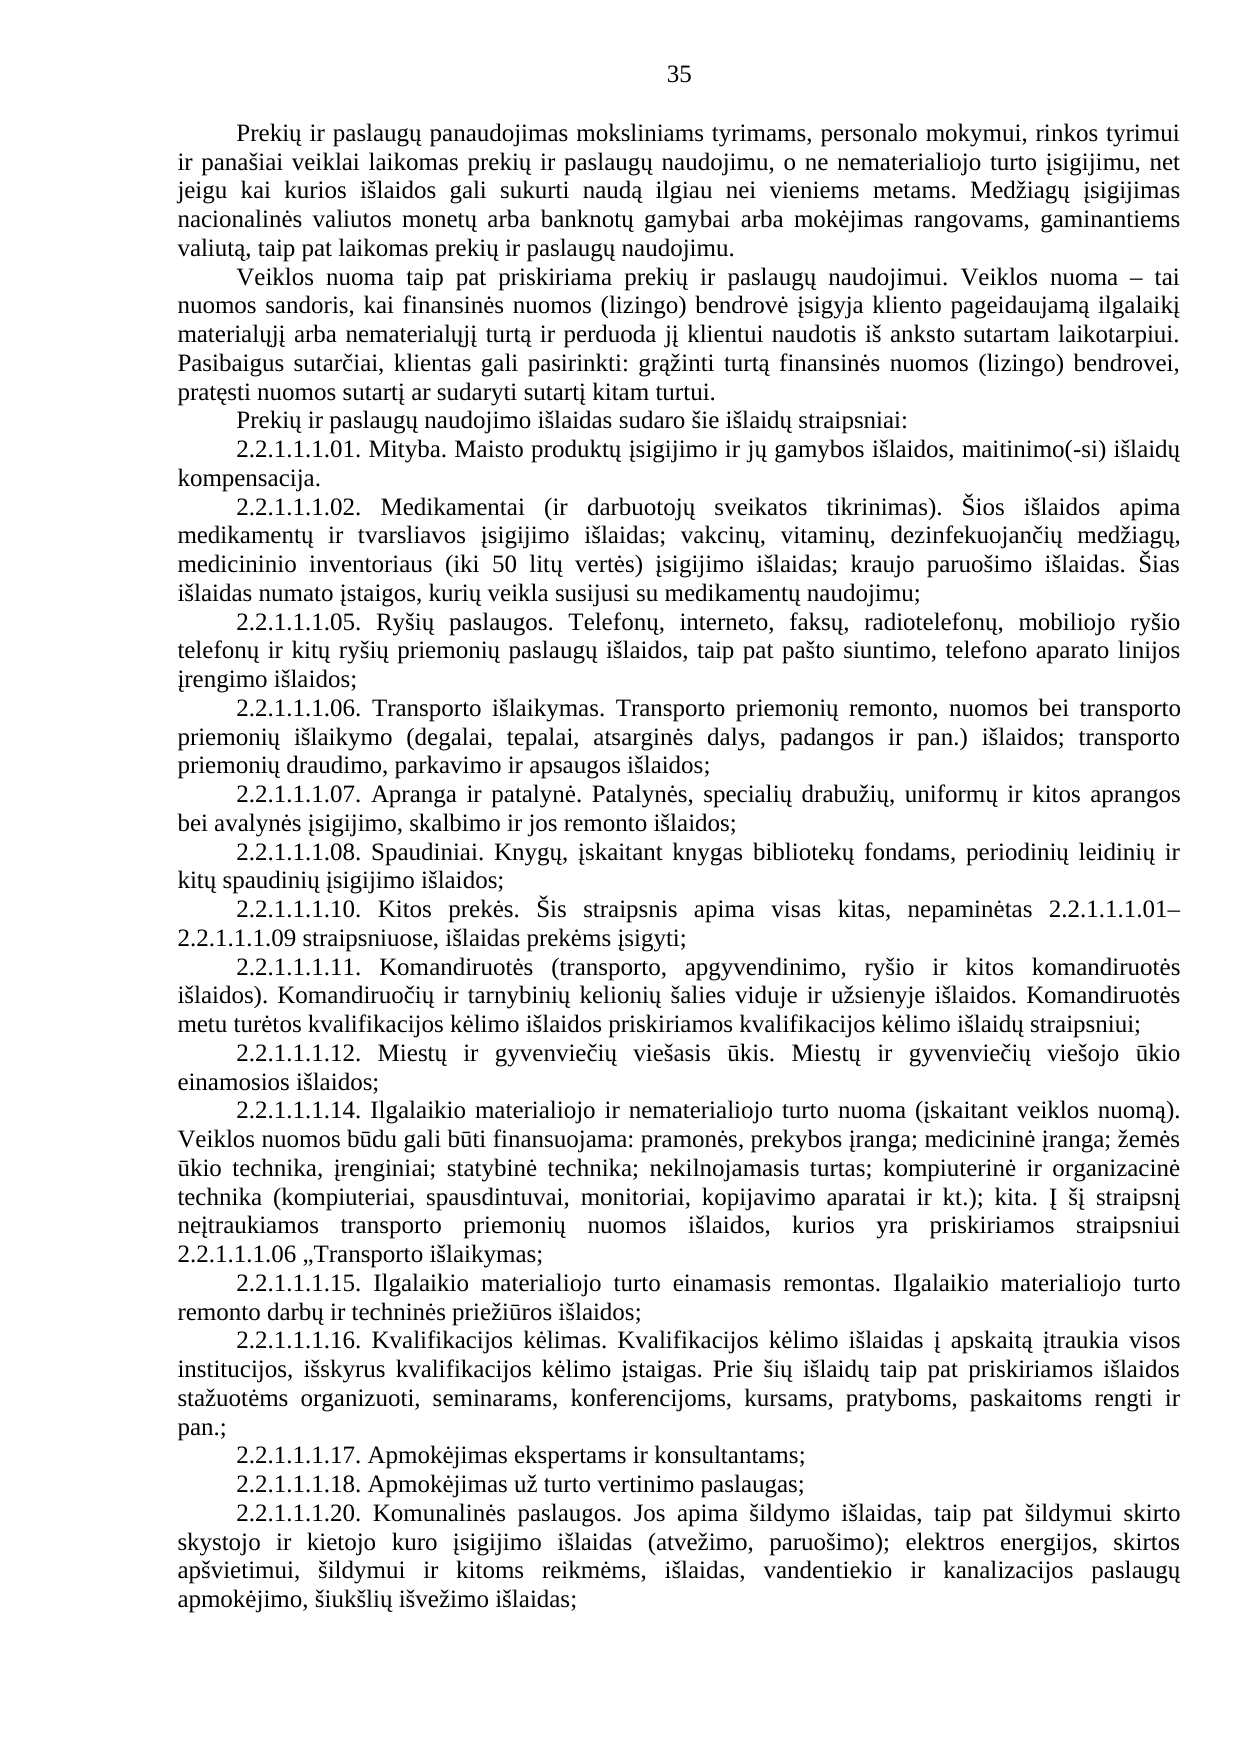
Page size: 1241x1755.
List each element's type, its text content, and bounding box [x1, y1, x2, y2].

text Prekių ir paslaugų naudojimo išlaidas sudaro šie išlaidų straipsniai: [177, 406, 1181, 434]
text 2.2.1.1.1.02. Medikamentai (ir darbuotojų sveikatos tikrinimas). Šios išlaidos apima medikamentų ir tvarsliavos įsigijimo išlaidas; vakcinų, vitaminų, dezinfekuojančių medžiagų, medicininio inventoriaus (iki 50 litų vertės) įsigijimo išlaidas; kraujo paruošimo išlaidas. Šias išlaidas numato įstaigos, kurių veikla susijusi su medikamentų naudojimu; [177, 492, 1181, 607]
text 2.2.1.1.1.12. Miestų ir gyvenviečių viešasis ūkis. Miestų ir gyvenviečių viešojo ūkio einamosios išlaidos; [177, 1038, 1181, 1096]
text 2.2.1.1.1.08. Spaudiniai. Knygų, įskaitant knygas bibliotekų fondams, periodinių leidinių ir kitų spaudinių įsigijimo išlaidos; [177, 837, 1181, 894]
text 2.2.1.1.1.11. Komandiruotės (transporto, apgyvendinimo, ryšio ir kitos komandiruotės išlaidos). Komandiruočių ir tarnybinių kelionių šalies viduje ir užsienyje išlaidos. Komandiruotės metu turėtos kvalifikacijos kėlimo išlaidos priskiriamos kvalifikacijos kėlimo išlaidų straipsniui; [177, 952, 1181, 1038]
text 2.2.1.1.1.14. Ilgalaikio materialiojo ir nematerialiojo turto nuoma (įskaitant veiklos nuomą). Veiklos nuomos būdu gali būti finansuojama: pramonės, prekybos įranga; medicininė įranga; žemės ūkio technika, įrenginiai; statybinė technika; nekilnojamasis turtas; kompiuterinė ir organizacinė technika (kompiuteriai, spausdintuvai, monitoriai, kopijavimo aparatai ir kt.); kita. Į šį straipsnį neįtraukiamos transporto priemonių nuomos išlaidos, kurios yra priskiriamos straipsniui 2.2.1.1.1.06 „Transporto išlaikymas; [177, 1096, 1181, 1268]
text 2.2.1.1.1.10. Kitos prekės. Šis straipsnis apima visas kitas, nepaminėtas 2.2.1.1.1.01–2.2.1.1.1.09 straipsniuose, išlaidas prekėms įsigyti; [177, 894, 1181, 952]
text 2.2.1.1.1.05. Ryšių paslaugos. Telefonų, interneto, faksų, radiotelefonų, mobiliojo ryšio telefonų ir kitų ryšių priemonių paslaugų išlaidos, taip pat pašto siuntimo, telefono aparato linijos įrengimo išlaidos; [177, 607, 1181, 693]
text 2.2.1.1.1.18. Apmokėjimas už turto vertinimo paslaugas; [177, 1469, 1181, 1498]
text Prekių ir paslaugų panaudojimas moksliniams tyrimams, personalo mokymui, rinkos tyrimui ir panašiai veiklai laikomas prekių ir paslaugų naudojimu, o ne nematerialiojo turto įsigijimu, net jeigu kai kurios išlaidos gali sukurti naudą ilgiau nei vieniems metams. Medžiagų įsigijimas nacionalinės valiutos monetų arba banknotų gamybai arba mokėjimas rangovams, gaminantiems valiutą, taip pat laikomas prekių ir paslaugų naudojimu. [177, 118, 1181, 262]
text 2.2.1.1.1.06. Transporto išlaikymas. Transporto priemonių remonto, nuomos bei transporto priemonių išlaikymo (degalai, tepalai, atsarginės dalys, padangos ir pan.) išlaidos; transporto priemonių draudimo, parkavimo ir apsaugos išlaidos; [177, 693, 1181, 779]
text 2.2.1.1.1.16. Kvalifikacijos kėlimas. Kvalifikacijos kėlimo išlaidas į apskaitą įtraukia visos institucijos, išskyrus kvalifikacijos kėlimo įstaigas. Prie šių išlaidų taip pat priskiriamos išlaidos stažuotėms organizuoti, seminarams, konferencijoms, kursams, pratyboms, paskaitoms rengti ir pan.; [177, 1326, 1181, 1441]
text 2.2.1.1.1.07. Apranga ir patalynė. Patalynės, specialių drabužių, uniformų ir kitos aprangos bei avalynės įsigijimo, skalbimo ir jos remonto išlaidos; [177, 779, 1181, 837]
text Veiklos nuoma taip pat priskiriama prekių ir paslaugų naudojimui. Veiklos nuoma – tai nuomos sandoris, kai finansinės nuomos (lizingo) bendrovė įsigyja kliento pageidaujamą ilgalaikį materialųjį arba nematerialųjį turtą ir perduoda jį klientui naudotis iš anksto sutartam laikotarpiui. Pasibaigus sutarčiai, klientas gali pasirinkti: grąžinti turtą finansinės nuomos (lizingo) bendrovei, pratęsti nuomos sutartį ar sudaryti sutartį kitam turtui. [177, 262, 1181, 406]
text 2.2.1.1.1.01. Mityba. Maisto produktų įsigijimo ir jų gamybos išlaidos, maitinimo(-si) išlaidų kompensacija. [177, 434, 1181, 492]
text 2.2.1.1.1.20. Komunalinės paslaugos. Jos apima šildymo išlaidas, taip pat šildymui skirto skystojo ir kietojo kuro įsigijimo išlaidas (atvežimo, paruošimo); elektros energijos, skirtos apšvietimui, šildymui ir kitoms reikmėms, išlaidas, vandentiekio ir kanalizacijos paslaugų apmokėjimo, šiukšlių išvežimo išlaidas; [177, 1498, 1181, 1613]
text 2.2.1.1.1.15. Ilgalaikio materialiojo turto einamasis remontas. Ilgalaikio materialiojo turto remonto darbų ir techninės priežiūros išlaidos; [177, 1268, 1181, 1326]
text 2.2.1.1.1.17. Apmokėjimas ekspertams ir konsultantams; [177, 1441, 1181, 1469]
